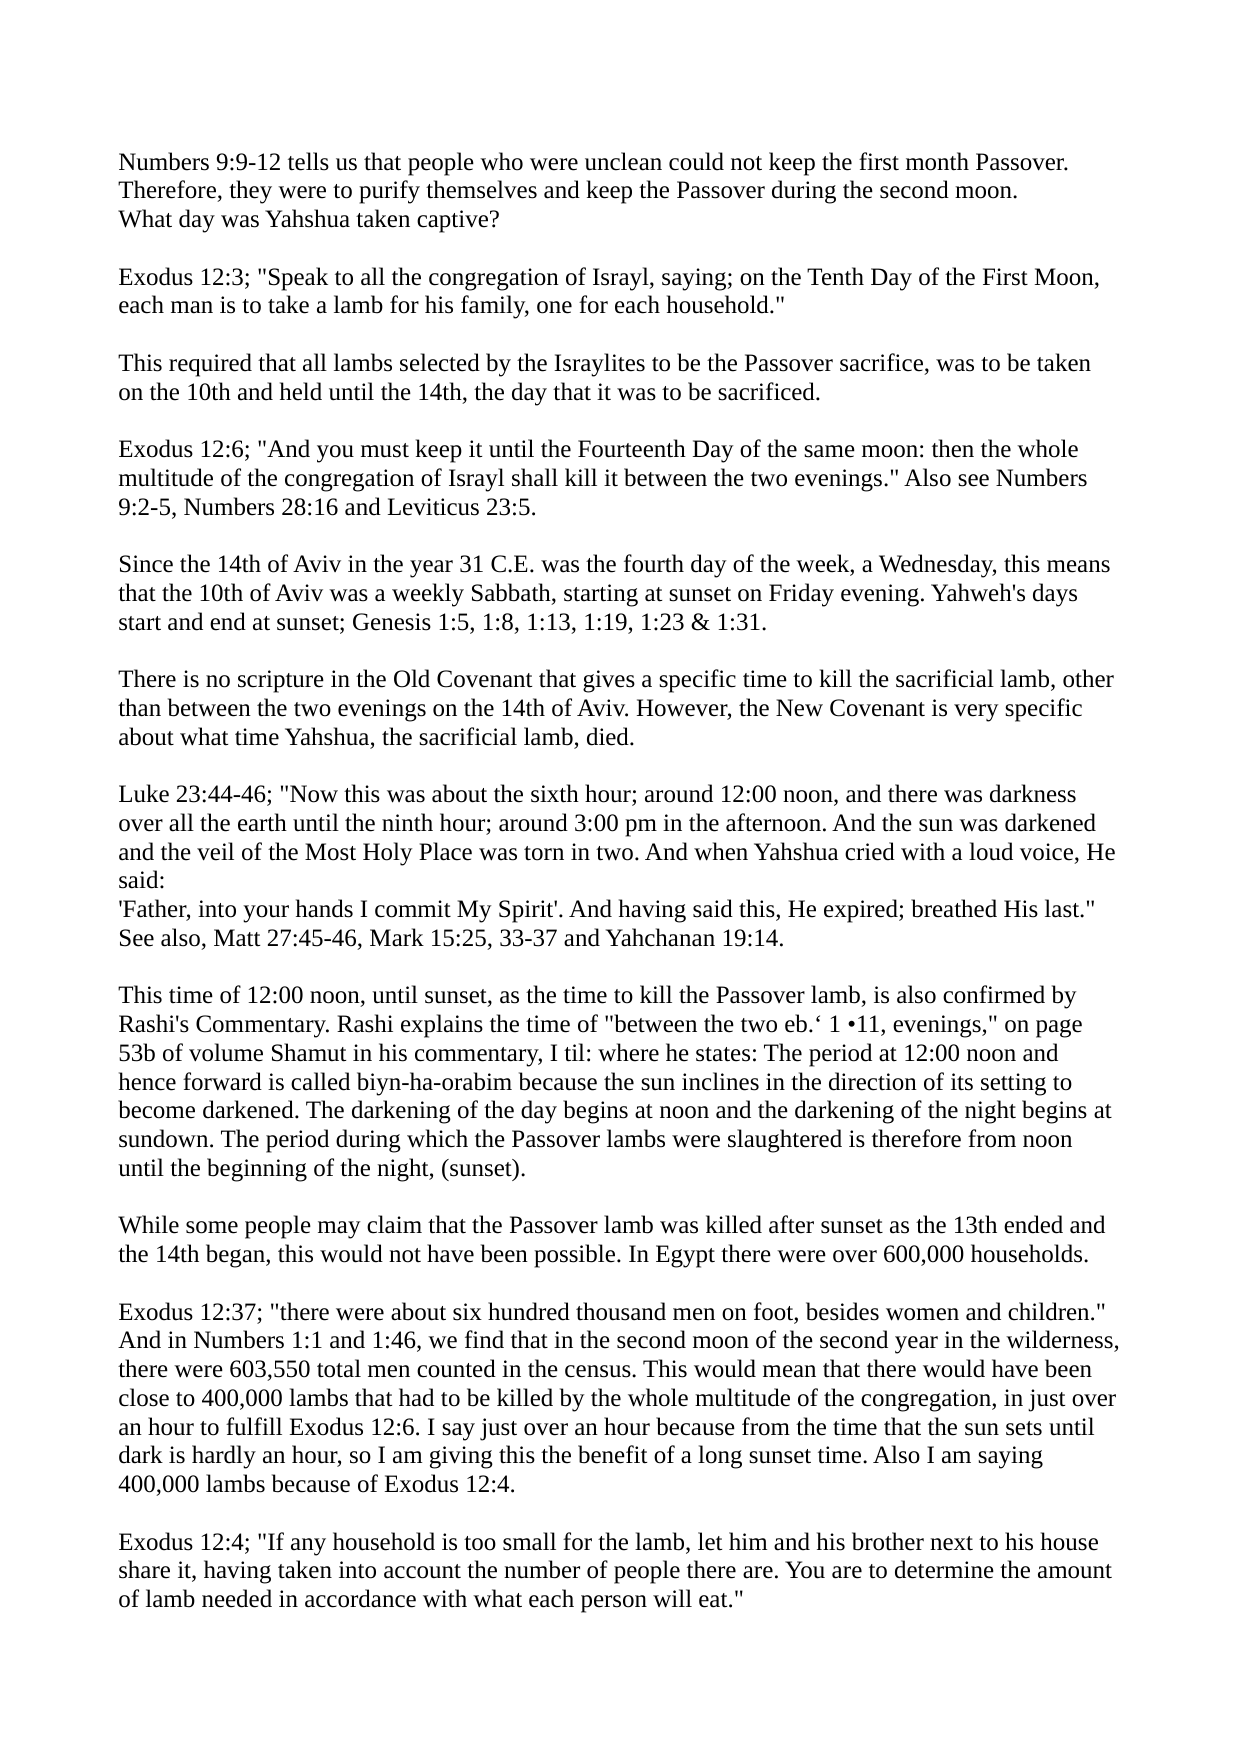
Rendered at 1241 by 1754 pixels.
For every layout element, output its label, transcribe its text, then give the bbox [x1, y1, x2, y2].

text What day was Yahshua taken captive? [118, 204, 1122, 233]
text 'Father, into your hands I commit My Spirit'. And having said this, He expired; breathed His last." See also, Matt 27:45-46, Mark 15:25, 33-37 and Yahchanan 19:14. [118, 894, 1122, 952]
text This time of 12:00 noon, until sunset, as the time to kill the Passover lamb, is also confirmed by Rashi's Commentary. Rashi explains the time of "between the two eb.‘ 1 •11, evenings," on page 53b of volume Shamut in his commentary, I til: where he states: The period at 12:00 noon and hence forward is called biyn-ha-orabim because the sun inclines in the direction of its setting to become darkened. The darkening of the day begins at noon and the darkening of the night begins at sundown. The period during which the Passover lambs were slaughtered is therefore from noon until the beginning of the night, (sunset). [118, 981, 1122, 1182]
text Exodus 12:37; "there were about six hundred thousand men on foot, besides women and children." [118, 1297, 1122, 1326]
text Exodus 12:3; "Speak to all the congregation of Israyl, saying; on the Tenth Day of the First Moon, each man is to take a lamb for his family, one for each household." [118, 262, 1122, 319]
text Since the 14th of Aviv in the year 31 C.E. was the fourth day of the week, a Wednesday, this means that the 10th of Aviv was a weekly Sabbath, starting at sunset on Friday evening. Yahweh's days start and end at sunset; Genesis 1:5, 1:8, 1:13, 1:19, 1:23 & 1:31. [118, 549, 1122, 636]
text Numbers 9:9-12 tells us that people who were unclean could not keep the first month Passover. Therefore, they were to purify themselves and keep the Passover during the second moon. [118, 147, 1122, 204]
text There is no scripture in the Old Covenant that gives a specific time to kill the sacrificial lamb, other than between the two evenings on the 14th of Aviv. However, the New Covenant is very specific about what time Yahshua, the sacrificial lamb, died. [118, 664, 1122, 751]
text While some people may claim that the Passover lamb was killed after sunset as the 13th ended and the 14th began, this would not have been possible. In Egypt there were over 600,000 households. [118, 1211, 1122, 1268]
text And in Numbers 1:1 and 1:46, we find that in the second moon of the second year in the wilderness, there were 603,550 total men counted in the census. This would mean that there would have been close to 400,000 lambs that had to be killed by the whole multitude of the congregation, in just over an hour to fulfill Exodus 12:6. I say just over an hour because from the time that the sun sets until dark is hardly an hour, so I am giving this the benefit of a long sunset time. Also I am saying 400,000 lambs because of Exodus 12:4. [118, 1326, 1122, 1498]
text Exodus 12:6; "And you must keep it until the Fourteenth Day of the same moon: then the whole multitude of the congregation of Israyl shall kill it between the two evenings." Also see Numbers 9:2-5, Numbers 28:16 and Leviticus 23:5. [118, 434, 1122, 521]
text This required that all lambs selected by the Israylites to be the Passover sacrifice, was to be taken on the 10th and held until the 14th, the day that it was to be sacrificed. [118, 348, 1122, 406]
text Luke 23:44-46; "Now this was about the sixth hour; around 12:00 noon, and there was darkness over all the earth until the ninth hour; around 3:00 pm in the afternoon. And the sun was darkened and the veil of the Most Holy Place was torn in two. And when Yahshua cried with a loud voice, He said: [118, 779, 1122, 894]
text Exodus 12:4; "If any household is too small for the lamb, let him and his brother next to his house share it, having taken into account the number of people there are. You are to determine the amount of lamb needed in accordance with what each person will eat." [118, 1527, 1122, 1613]
